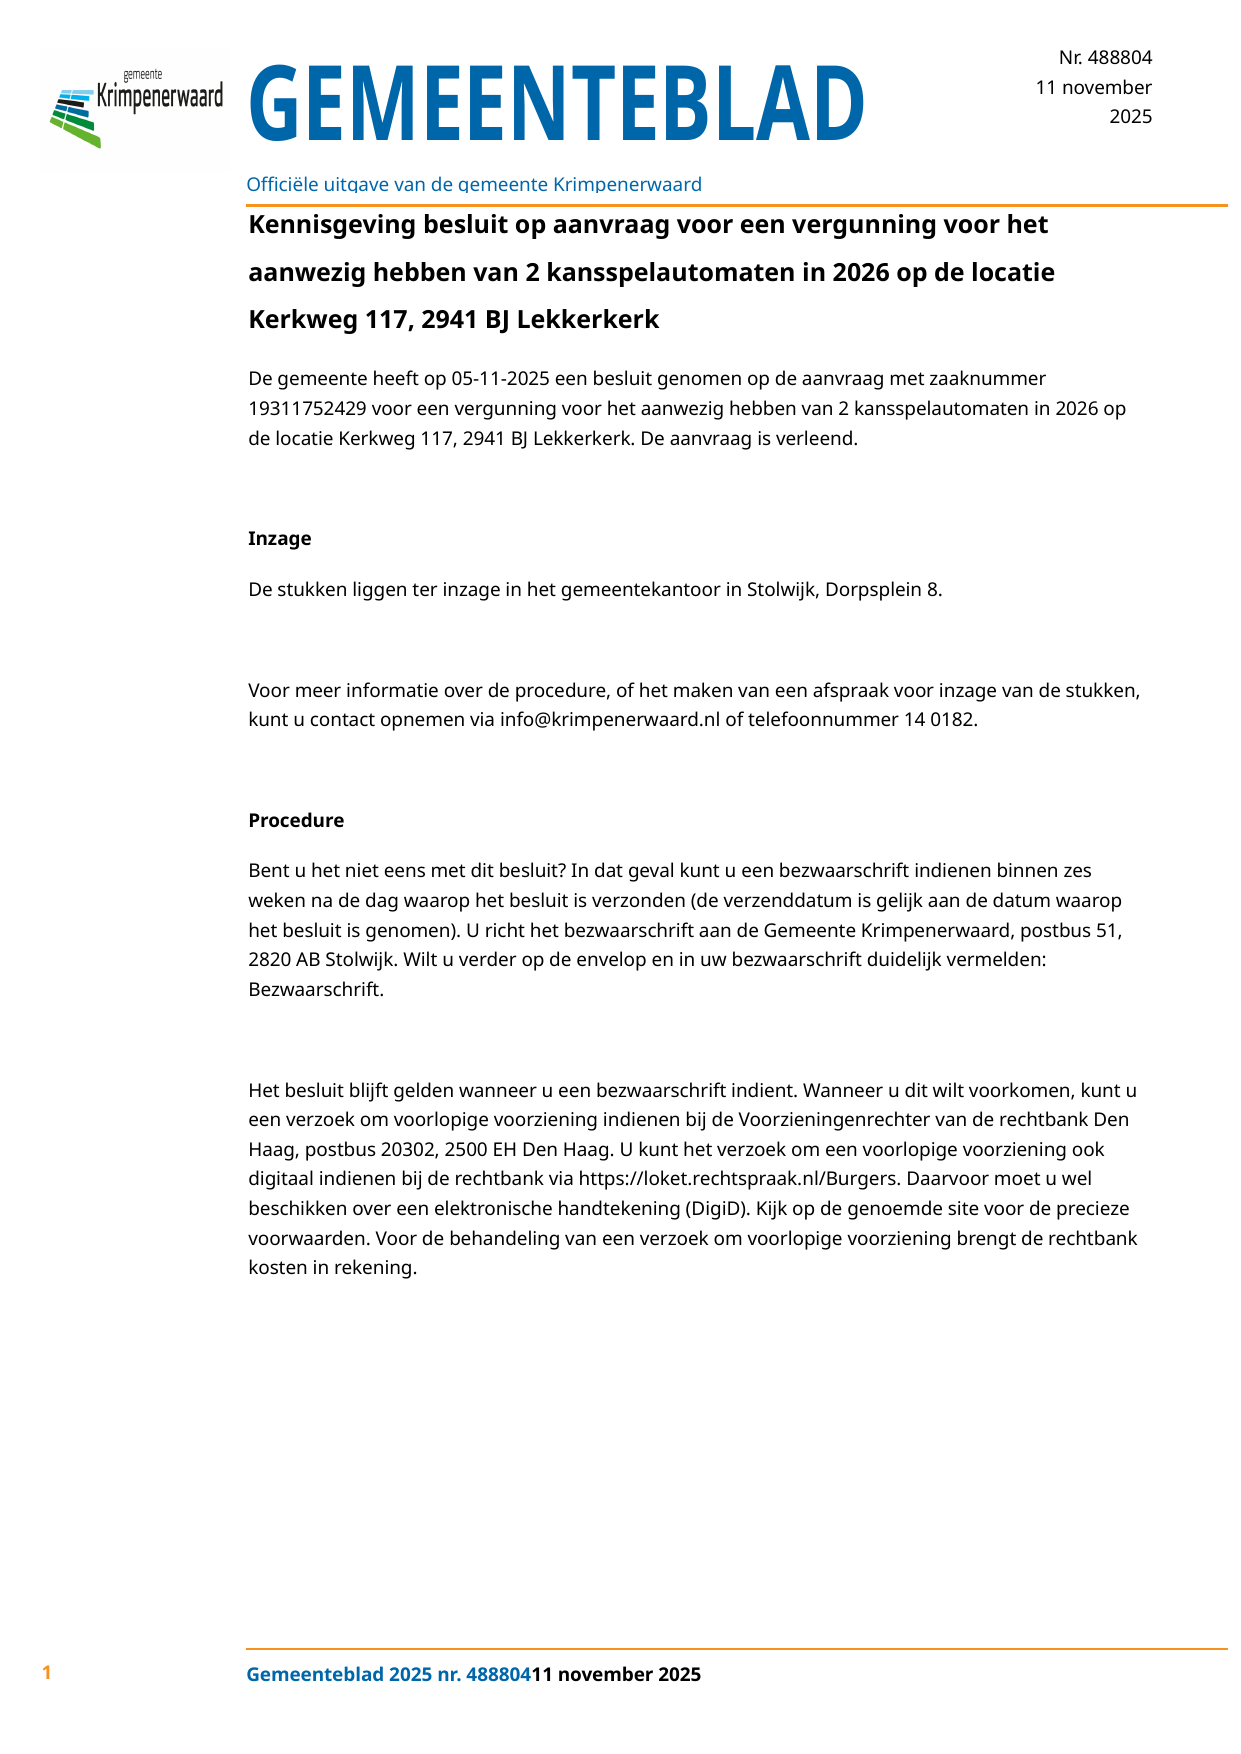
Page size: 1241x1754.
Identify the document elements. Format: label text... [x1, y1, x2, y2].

text Inzage [248, 526, 1152, 551]
text Bent u het niet eens met dit besluit? In dat geval kunt u een bezwaarschrift indienen binnen zes weken na de dag waarop het besluit is verzonden (de verzenddatum is gelijk aan de datum waarop het besluit is genomen). U richt het bezwaarschrift aan de Gemeente Krimpenerwaard, postbus 51, 2820 AB Stolwijk. Wilt u verder op de envelop en in uw bezwaarschrift duidelijk vermelden: Bezwaarschrift. [248, 858, 1152, 1002]
text De gemeente heeft op 05-11-2025 een besluit genomen op de aanvraag met zaaknummer 19311752429 voor een vergunning voor het aanwezig hebben van 2 kansspelautomaten in 2026 op de locatie Kerkweg 117, 2941 BJ Lekkerkerk. De aanvraag is verleend. [248, 366, 1152, 450]
picture [41, 47, 231, 172]
text Voor meer informatie over de procedure, of het maken van een afspraak voor inzage van de stukken, kunt u contact opnemen via info@krimpenerwaard.nl of telefoonnummer 14 0182. [248, 677, 1152, 732]
text Procedure [248, 807, 1152, 833]
text Kennisgeving besluit op aanvraag voor een vergunning voor het aanwezig hebben van 2 kansspelautomaten in 2026 op de locatie Kerkweg 117, 2941 BJ Lekkerkerk [248, 207, 1152, 336]
text Het besluit blijft gelden wanneer u een bezwaarschrift indient. Wanneer u dit wilt voorkomen, kunt u een verzoek om voorlopige voorziening indienen bij de Voorzieningenrechter van de rechtbank Den Haag, postbus 20302, 2500 EH Den Haag. U kunt het verzoek om een voorlopige voorziening ook digitaal indienen bij de rechtbank via https://loket.rechtspraak.nl/Burgers. Daarvoor moet u wel beschikken over een elektronische handtekening (DigiD). Kijk op de genoemde site voor de precieze voorwaarden. Voor de behandeling van een verzoek om voorlopige voorziening brengt de rechtbank kosten in rekening. [248, 1077, 1152, 1280]
text De stukken liggen ter inzage in het gemeentekantoor in Stolwijk, Dorpsplein 8. [248, 576, 1152, 602]
